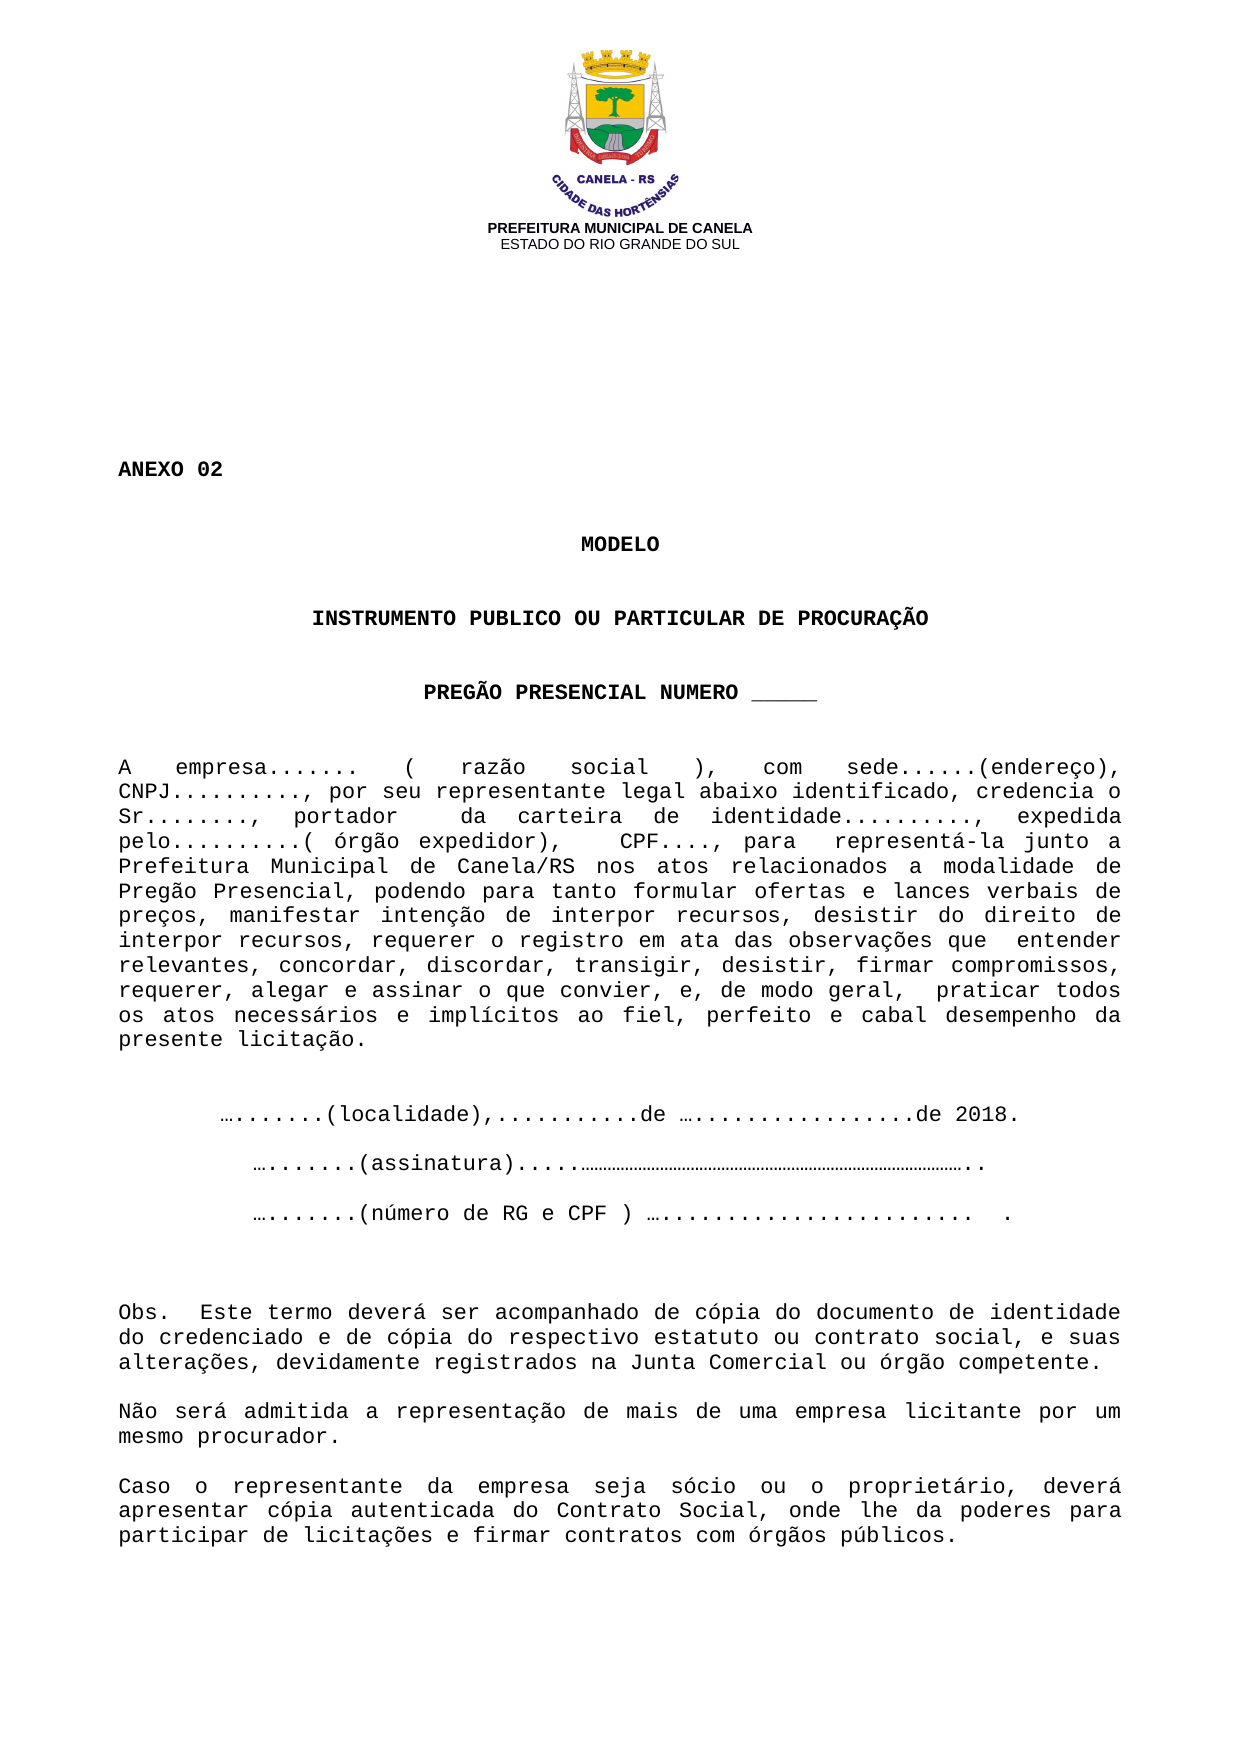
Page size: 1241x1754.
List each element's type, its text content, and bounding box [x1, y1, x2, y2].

text ….......(assinatura).....…………………………………………………………………………….. [118, 1153, 1122, 1177]
text Caso o representante da empresa seja sócio ou o proprietário, deverá apresentar cópia autenticada do Contrato Social, onde lhe da poderes para participar de licitações e firmar contratos com órgãos públicos. [118, 1475, 1122, 1549]
text Não será admitida a representação de mais de uma empresa licitante por um mesmo procurador. [118, 1401, 1122, 1450]
text PREGÃO PRESENCIAL NUMERO _____ [118, 682, 1122, 706]
text A empresa....... ( razão social ), com sede......(endereço), CNPJ.........., por seu representante legal abaixo identificado, credencia o Sr........, portador da carteira de identidade.........., expedida pelo..........( órgão expedidor), CPF...., para representá-la junto a Prefeitura Municipal de Canela/RS nos atos relacionados a modalidade de Pregão Presencial, podendo para tanto formular ofertas e lances verbais de preços, manifestar intenção de interpor recursos, desistir do direito de interpor recursos, requerer o registro em ata das observações que entender relevantes, concordar, discordar, transigir, desistir, firmar compromissos, requerer, alegar e assinar o que convier, e, de modo geral, praticar todos os atos necessários e implícitos ao fiel, perfeito e cabal desempenho da presente licitação. [118, 756, 1122, 1053]
text Obs. Este termo deverá ser acompanhado de cópia do documento de identidade do credenciado e de cópia do respectivo estatuto ou contrato social, e suas alterações, devidamente registrados na Junta Comercial ou órgão competente. [118, 1301, 1122, 1376]
text ….......(localidade),...........de ….................de 2018. [118, 1103, 1122, 1128]
text INSTRUMENTO PUBLICO OU PARTICULAR DE PROCURAÇÃO [118, 607, 1122, 632]
text ANEXO 02 [118, 458, 1122, 483]
text MODELO [118, 533, 1122, 558]
picture [552, 50, 679, 217]
text ….......(número de RG e CPF ) …........................ . [118, 1202, 1122, 1227]
